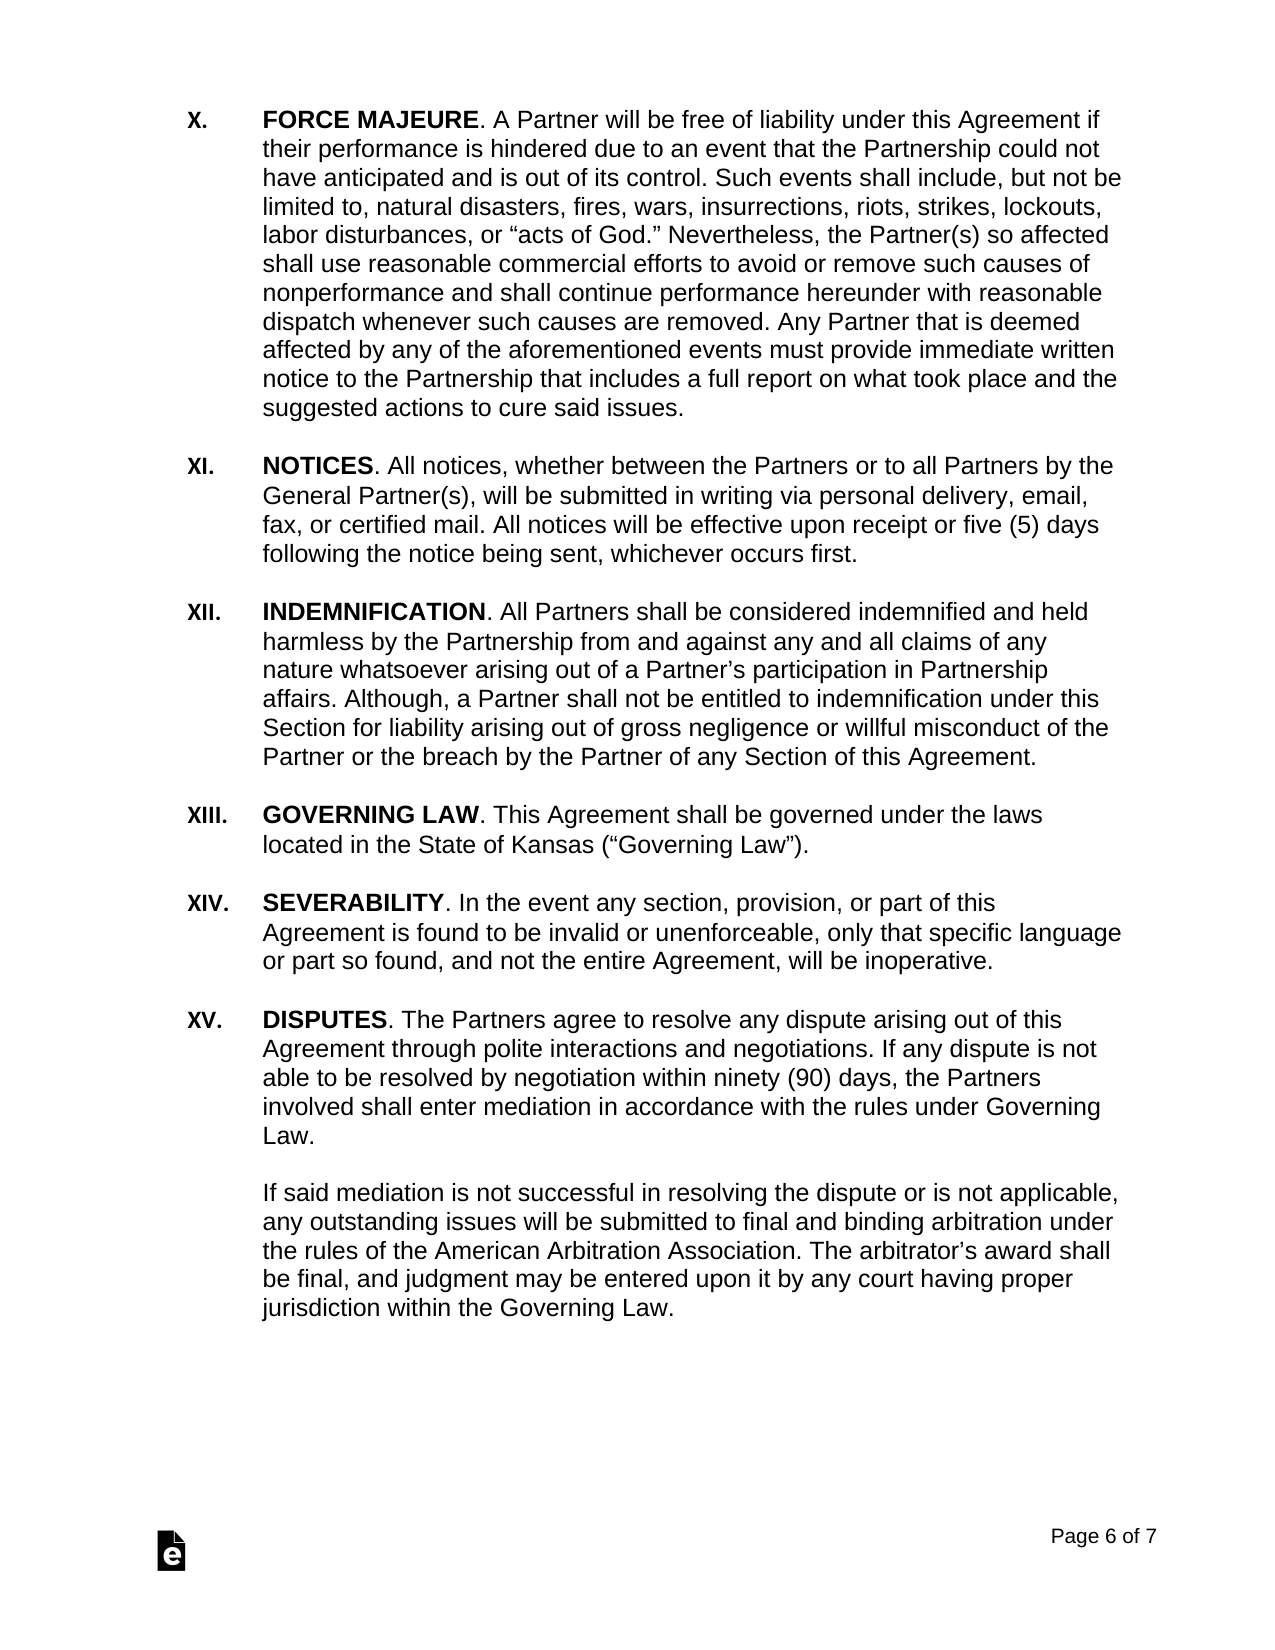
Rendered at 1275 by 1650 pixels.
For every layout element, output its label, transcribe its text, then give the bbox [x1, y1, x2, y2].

list SEVERABILITY. In the event any section, provision, or part of this Agreement is found to be invalid or unenforceable, only that specific language or part so found, and not the entire Agreement, will be inoperative. [187, 887, 1125, 975]
list NOTICES. All notices, whether between the Partners or to all Partners by the General Partner(s), will be submitted in writing via personal delivery, email, fax, or certified mail. All notices will be effective upon receipt or five (5) days following the notice being sent, whichever occurs first. [187, 451, 1125, 567]
list GOVERNING LAW. This Agreement shall be governed under the laws located in the State of Kansas (“Governing Law”). [187, 799, 1125, 858]
list DISPUTES. The Partners agree to resolve any dispute arising out of this Agreement through polite interactions and negotiations. If any dispute is not able to be resolved by negotiation within ninety (90) days, the Partners involved shall enter mediation in accordance with the rules under Governing Law. [187, 1004, 1125, 1149]
list INDEMNIFICATION. All Partners shall be considered indemnified and held harmless by the Partnership from and against any and all claims of any nature whatsoever arising out of a Partner’s participation in Partnership affairs. Although, a Partner shall not be entitled to indemnification under this Section for liability arising out of gross negligence or willful misconduct of the Partner or the breach by the Partner of any Section of this Agreement. [187, 596, 1125, 770]
list If said mediation is not successful in resolving the dispute or is not applicable, any outstanding issues will be submitted to final and binding arbitration under the rules of the American Arbitration Association. The arbitrator’s award shall be final, and judgment may be entered upon it by any court having proper jurisdiction within the Governing Law. [262, 1178, 1125, 1322]
list FORCE MAJEURE. A Partner will be free of liability under this Agreement if their performance is hindered due to an event that the Partnership could not have anticipated and is out of its control. Such events shall include, but not be limited to, natural disasters, fires, wars, insurrections, riots, strikes, lockouts, labor disturbances, or “acts of God.” Nevertheless, the Partner(s) so affected shall use reasonable commercial efforts to avoid or remove such causes of nonperformance and shall continue performance hereunder with reasonable dispatch whenever such causes are removed. Any Partner that is deemed affected by any of the aforementioned events must provide immediate written notice to the Partnership that includes a full report on what took place and the suggested actions to cure said issues. [187, 104, 1125, 422]
